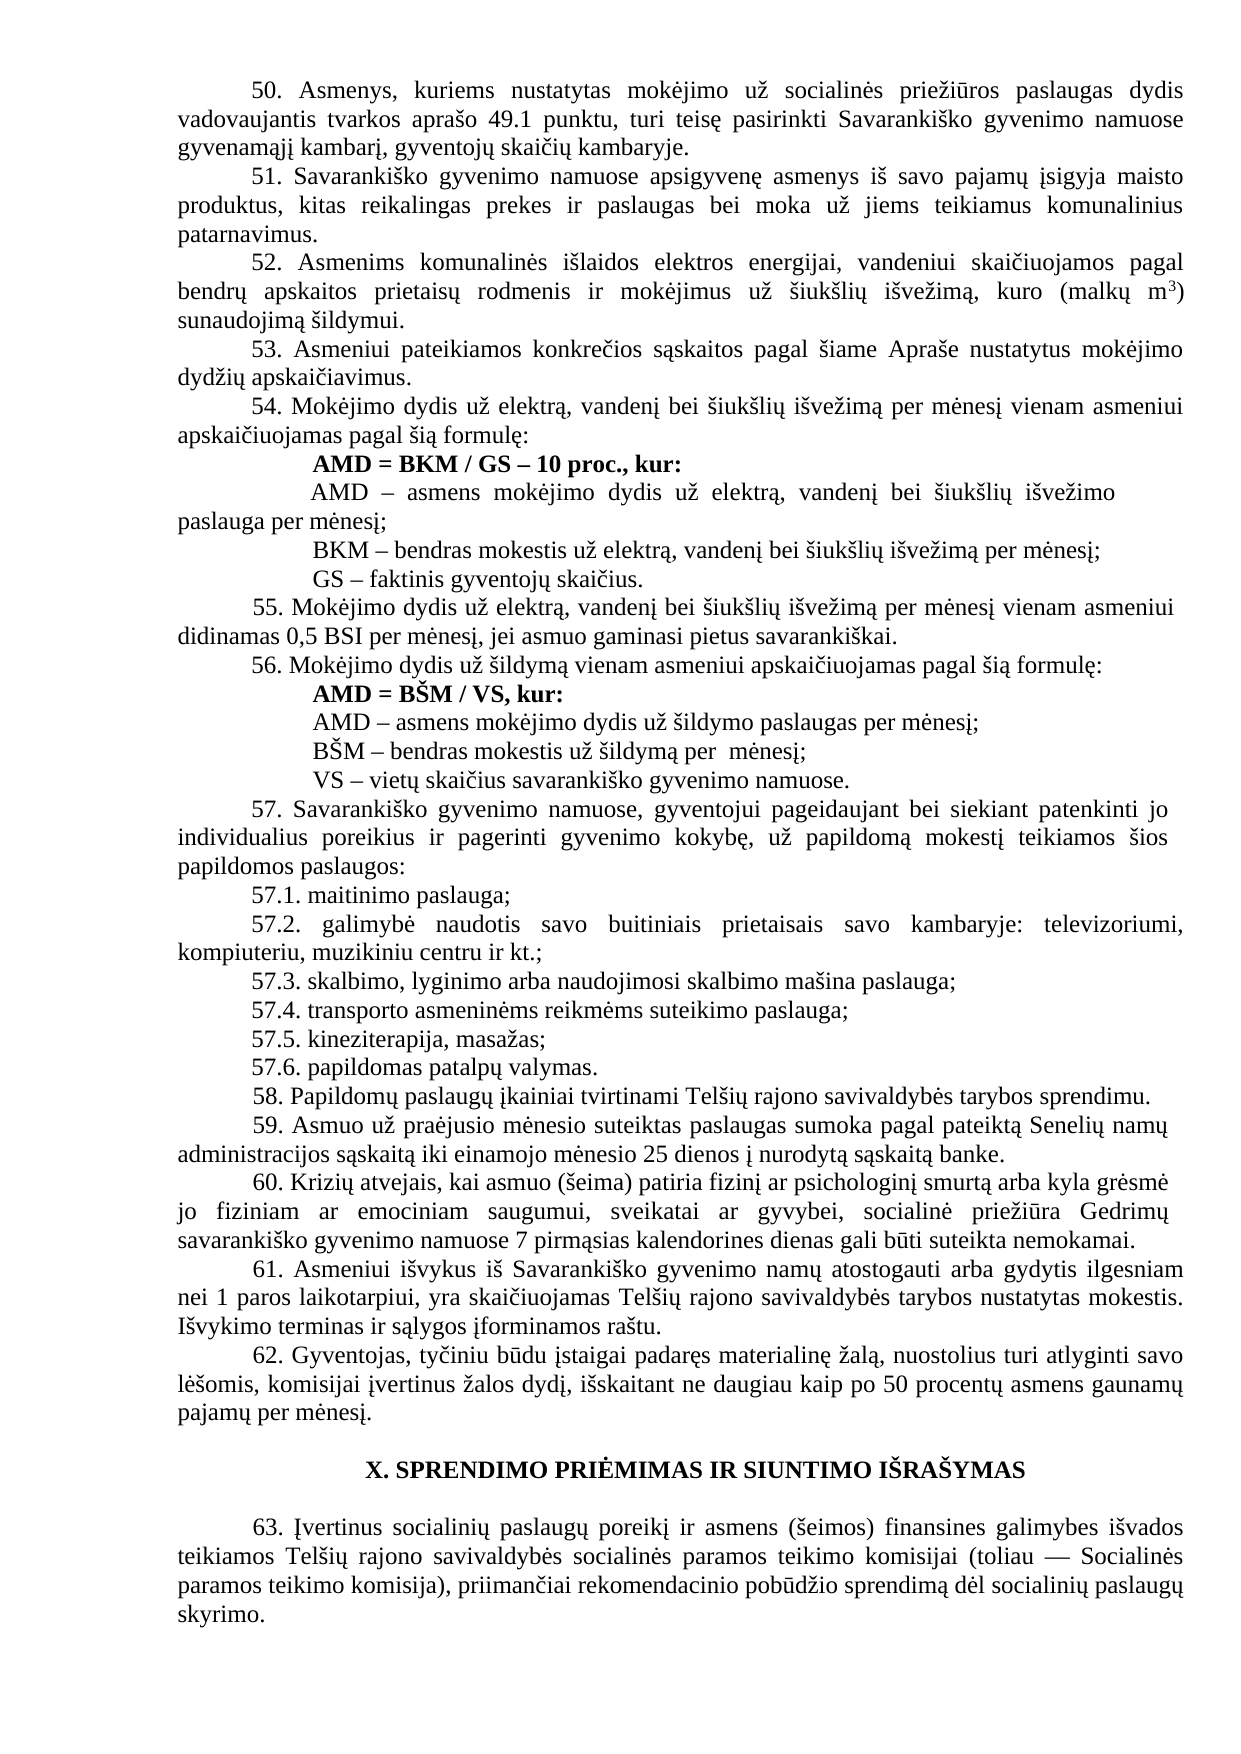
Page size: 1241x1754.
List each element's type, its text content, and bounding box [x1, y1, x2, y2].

text 51. Savarankiško gyvenimo namuose apsigyvenę asmenys iš savo pajamų įsigyja maisto produktus, kitas reikalingas prekes ir paslaugas bei moka už jiems teikiamus komunalinius patarnavimus. [177, 161, 1184, 247]
text AMD – asmens mokėjimo dydis už šildymo paslaugas per mėnesį; [254, 707, 1116, 736]
text 57.4. transporto asmeninėms reikmėms suteikimo paslauga; [177, 995, 1184, 1024]
text 57. Savarankiško gyvenimo namuose, gyventojui pageidaujant bei siekiant patenkinti jo individualius poreikius ir pagerinti gyvenimo kokybę, už papildomą mokestį teikiamos šios papildomos paslaugos: [177, 794, 1169, 880]
text 53. Asmeniui pateikiamos konkrečios sąskaitos pagal šiame Apraše nustatytus mokėjimo dydžių apskaičiavimus. [177, 334, 1184, 391]
text VS – vietų skaičius savarankiško gyvenimo namuose. [177, 765, 1169, 794]
text 57.5. kineziterapija, masažas; [177, 1024, 1184, 1052]
text 62. Gyventojas, tyčiniu būdu įstaigai padaręs materialinę žalą, nuostolius turi atlyginti savo lėšomis, komisijai įvertinus žalos dydį, išskaitant ne daugiau kaip po 50 procentų asmens gaunamų pajamų per mėnesį. [177, 1340, 1184, 1426]
text 55. Mokėjimo dydis už elektrą, vandenį bei šiukšlių išvežimą per mėnesį vienam asmeniui didinamas 0,5 BSI per mėnesį, jei asmuo gaminasi pietus savarankiškai. [177, 592, 1175, 650]
text 52. Asmenims komunalinės išlaidos elektros energijai, vandeniui skaičiuojamos pagal bendrų apskaitos prietaisų rodmenis ir mokėjimus už šiukšlių išvežimą, kuro (malkų m3) sunaudojimą šildymui. [177, 247, 1184, 334]
text BŠM – bendras mokestis už šildymą per mėnesį; [254, 736, 1169, 765]
text 57.2. galimybė naudotis savo buitiniais prietaisais savo kambaryje: televizoriumi, kompiuteriu, muzikiniu centru ir kt.; [177, 909, 1184, 966]
text AMD = BŠM / VS, kur: [177, 679, 1169, 707]
text 57.6. papildomas patalpų valymas. [177, 1052, 1184, 1081]
text 58. Papildomų paslaugų įkainiai tvirtinami Telšių rajono savivaldybės tarybos sprendimu. [177, 1081, 1169, 1110]
text 54. Mokėjimo dydis už elektrą, vandenį bei šiukšlių išvežimą per mėnesį vienam asmeniui apskaičiuojamas pagal šią formulę: [177, 391, 1184, 449]
text 57.1. maitinimo paslauga; [177, 880, 1184, 909]
text 50. Asmenys, kuriems nustatytas mokėjimo už socialinės priežiūros paslaugas dydis vadovaujantis tvarkos aprašo 49.1 punktu, turi teisę pasirinkti Savarankiško gyvenimo namuose gyvenamąjį kambarį, gyventojų skaičių kambaryje. [177, 75, 1184, 161]
text BKM – bendras mokestis už elektrą, vandenį bei šiukšlių išvežimą per mėnesį; [177, 535, 1169, 564]
text 56. Mokėjimo dydis už šildymą vienam asmeniui apskaičiuojamas pagal šią formulę: [251, 650, 1175, 679]
text 63. Įvertinus socialinių paslaugų poreikį ir asmens (šeimos) finansines galimybes išvados teikiamos Telšių rajono savivaldybės socialinės paramos teikimo komisijai (toliau — Socialinės paramos teikimo komisija), priimančiai rekomendacinio pobūdžio sprendimą dėl socialinių paslaugų skyrimo. [177, 1512, 1184, 1627]
text GS – faktinis gyventojų skaičius. [177, 564, 1169, 592]
text AMD = BKM / GS – 10 proc., kur: [177, 449, 1169, 477]
text AMD – asmens mokėjimo dydis už elektrą, vandenį bei šiukšlių išvežimo paslauga per mėnesį; [177, 477, 1116, 535]
text X. SPRENDIMO PRIĖMIMAS IR SIUNTIMO IŠRAŠYMAS [207, 1455, 1184, 1484]
text 57.3. skalbimo, lyginimo arba naudojimosi skalbimo mašina paslauga; [177, 966, 1184, 995]
text 61. Asmeniui išvykus iš Savarankiško gyvenimo namų atostogauti arba gydytis ilgesniam nei 1 paros laikotarpiui, yra skaičiuojamas Telšių rajono savivaldybės tarybos nustatytas mokestis. Išvykimo terminas ir sąlygos įforminamos raštu. [177, 1254, 1184, 1340]
text 59. Asmuo už praėjusio mėnesio suteiktas paslaugas sumoka pagal pateiktą Senelių namų administracijos sąskaitą iki einamojo mėnesio 25 dienos į nurodytą sąskaitą banke. [177, 1110, 1169, 1167]
text 60. Krizių atvejais, kai asmuo (šeima) patiria fizinį ar psichologinį smurtą arba kyla grėsmė jo fiziniam ar emociniam saugumui, sveikatai ar gyvybei, socialinė priežiūra Gedrimų savarankiško gyvenimo namuose 7 pirmąsias kalendorines dienas gali būti suteikta nemokamai. [177, 1167, 1169, 1254]
